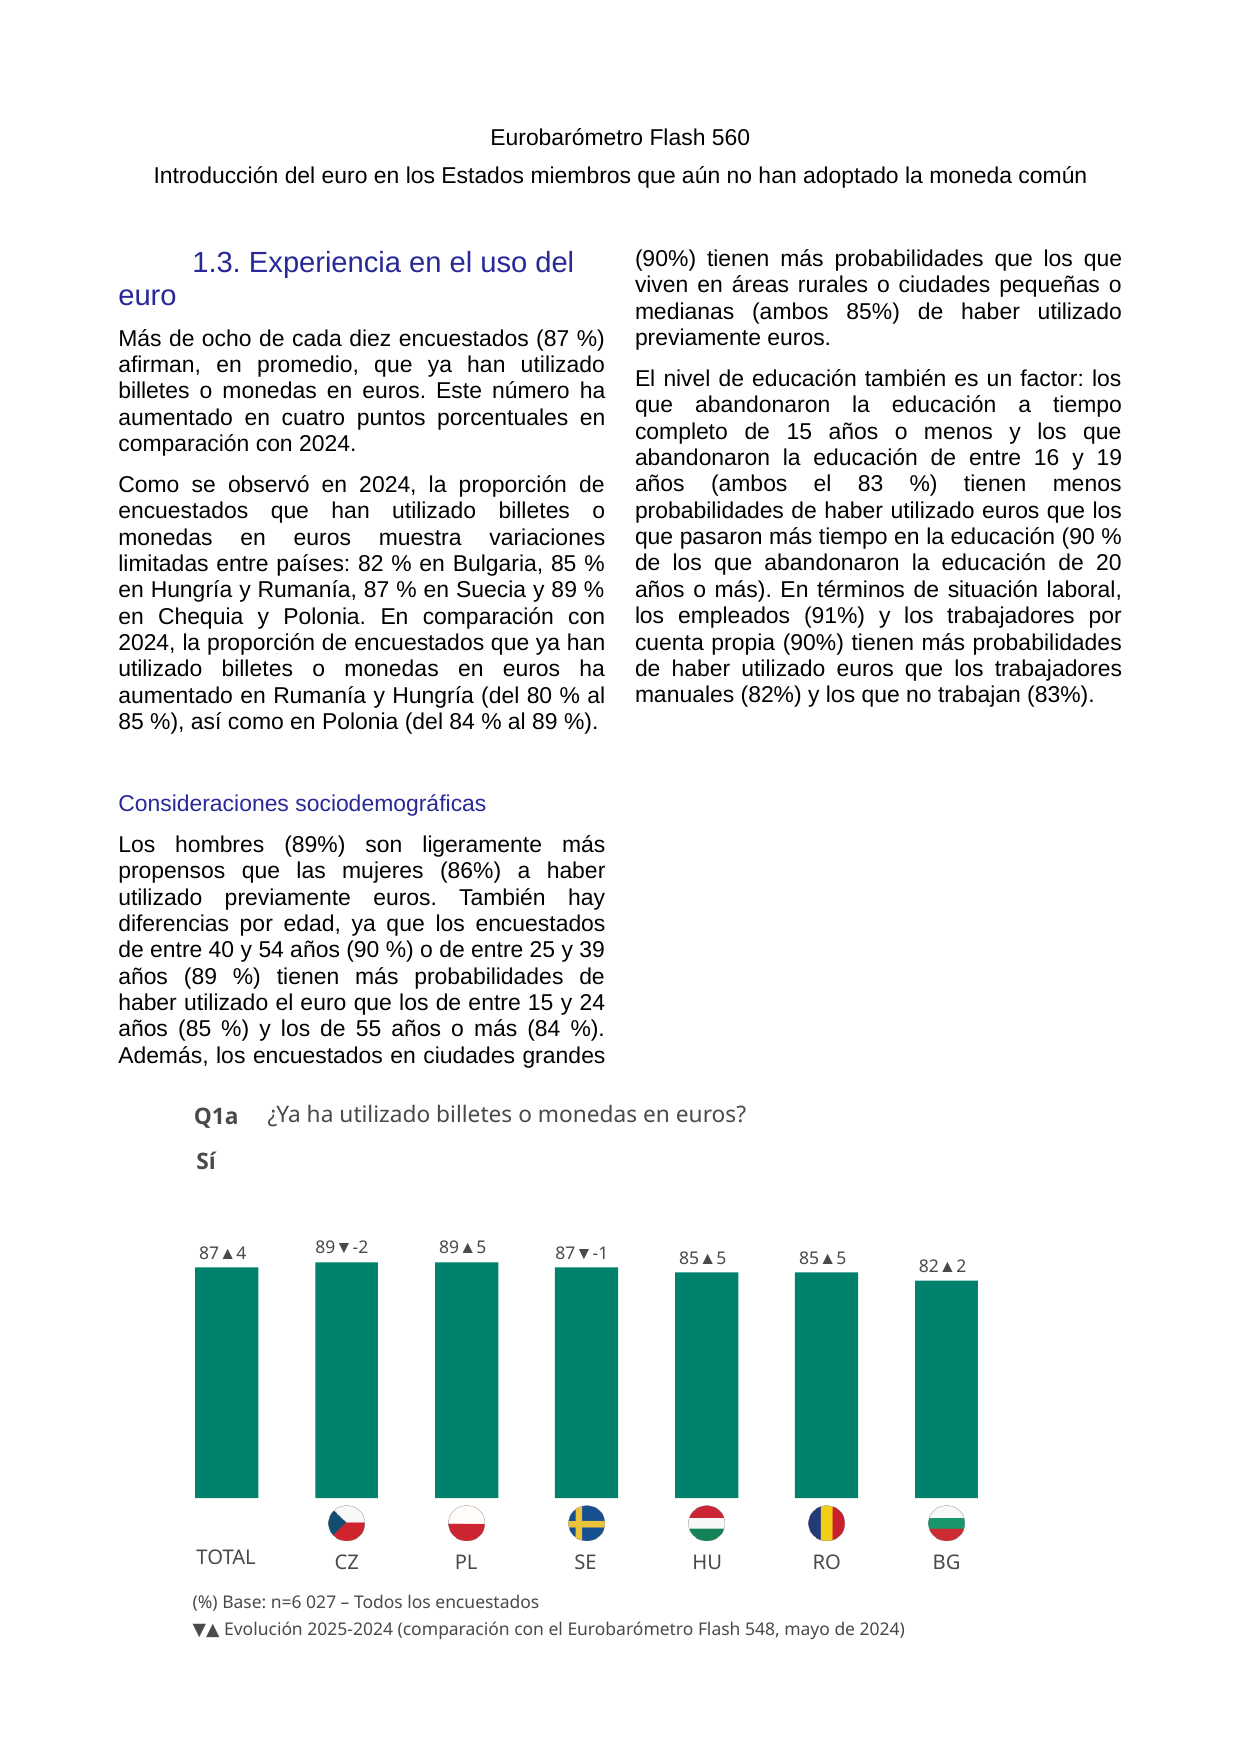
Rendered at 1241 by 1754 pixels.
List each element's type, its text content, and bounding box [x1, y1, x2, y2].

text Como se observó en 2024, la proporción de encuestados que han utilizado billetes o monedas en euros muestra variaciones limitadas entre países: 82 % en Bulgaria, 85 % en Hungría y Rumanía, 87 % en Suecia y 89 % en Chequia y Polonia. En comparación con 2024, la proporción de encuestados que ya han utilizado billetes o monedas en euros ha aumentado en Rumanía y Hungría (del 80 % al 85 %), así como en Polonia (del 84 % al 89 %). [118, 471, 605, 734]
text Los hombres (89%) son ligeramente más propensos que las mujeres (86%) a haber utilizado previamente euros. También hay diferencias por edad, ya que los encuestados de entre 40 y 54 años (90 %) o de entre 25 y 39 años (89 %) tienen más probabilidades de haber utilizado el euro que los de entre 15 y 24 años (85 %) y los de 55 años o más (84 %). Además, los encuestados en ciudades grandes [118, 831, 605, 1068]
text Más de ocho de cada diez encuestados (87 %) afirman, en promedio, que ya han utilizado billetes o monedas en euros. Este número ha aumentado en cuatro puntos porcentuales en comparación con 2024. [118, 324, 605, 456]
text El nivel de educación también es un factor: los que abandonaron la educación a tiempo completo de 15 años o menos y los que abandonaron la educación de entre 16 y 19 años (ambos el 83 %) tienen menos probabilidades de haber utilizado euros que los que pasaron más tiempo en la educación (90 % de los que abandonaron la educación de 20 años o más). En términos de situación laboral, los empleados (91%) y los trabajadores por cuenta propia (90%) tienen más probabilidades de haber utilizado euros que los trabajadores manuales (82%) y los que no trabajan (83%). [635, 365, 1122, 707]
subtitle 1.3. Experiencia en el uso del euro [118, 245, 605, 312]
picture [328, 1505, 365, 1541]
picture [928, 1505, 965, 1541]
text (90%) tienen más probabilidades que los que viven en áreas rurales o ciudades pequeñas o medianas (ambos 85%) de haber utilizado previamente euros. [635, 245, 1122, 350]
picture [808, 1505, 845, 1541]
picture [568, 1505, 605, 1541]
text Consideraciones sociodemográficas [118, 790, 605, 816]
picture [688, 1505, 725, 1541]
picture [448, 1505, 485, 1541]
